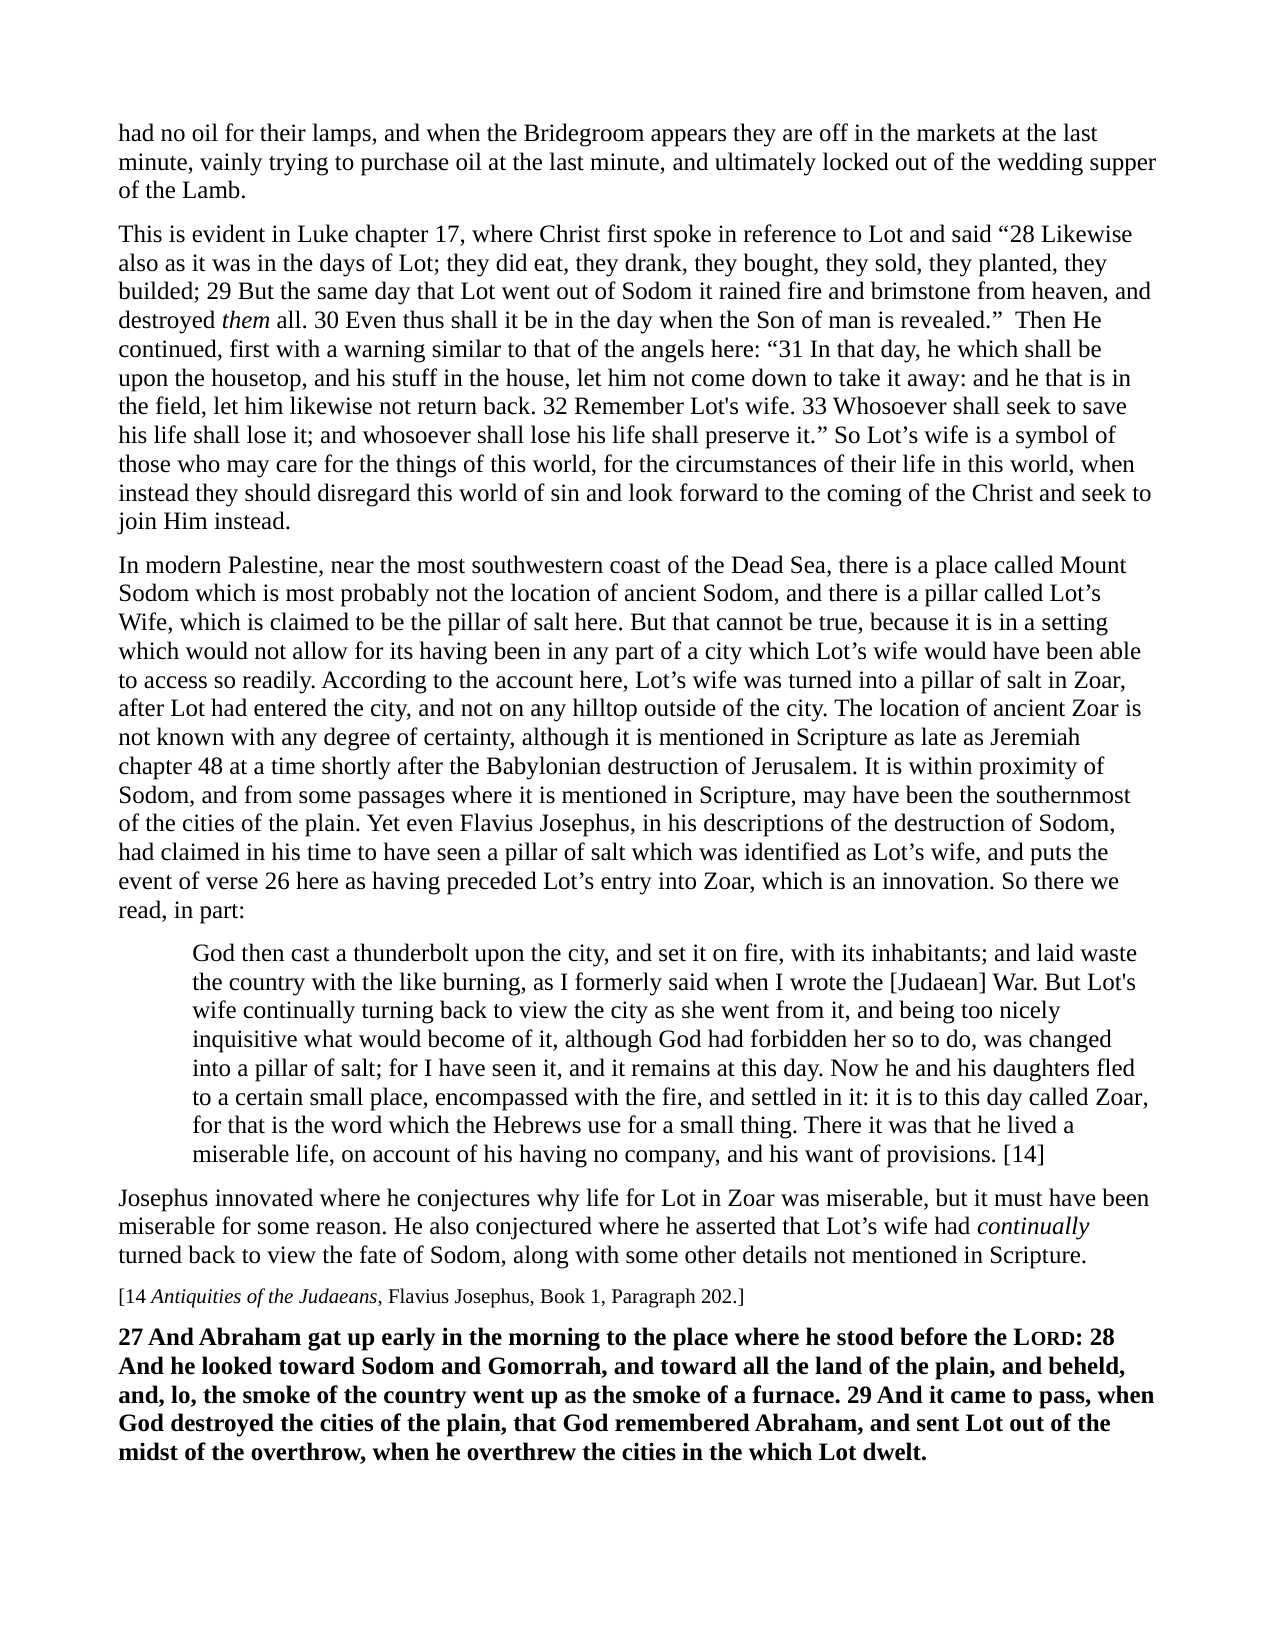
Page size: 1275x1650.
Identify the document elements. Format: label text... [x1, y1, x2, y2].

text [14 Antiquities of the Judaeans, Flavius Josephus, Book 1, Paragraph 202.] [118, 1283, 1157, 1308]
text 27 And Abraham gat up early in the morning to the place where he stood before the Lord: 28 And he looked toward Sodom and Gomorrah, and toward all the land of the plain, and beheld, and, lo, the smoke of the country went up as the smoke of a furnace. 29 And it came to pass, when God destroyed the cities of the plain, that God remembered Abraham, and sent Lot out of the midst of the overthrow, when he overthrew the cities in the which Lot dwelt. [118, 1322, 1157, 1466]
text God then cast a thunderbolt upon the city, and set it on fire, with its inhabitants; and laid waste the country with the like burning, as I formerly said when I wrote the [Judaean] War. But Lot's wife continually turning back to view the city as she went from it, and being too nicely inquisitive what would become of it, although God had forbidden her so to do, was changed into a pillar of salt; for I have seen it, and it remains at this day. Now he and his daughters fled to a certain small place, encompassed with the fire, and settled in it: it is to this day called Zoar, for that is the word which the Hebrews use for a small thing. There it was that he lived a miserable life, on account of his having no company, and his want of provisions. [14] [192, 938, 1157, 1168]
text In modern Palestine, near the most southwestern coast of the Dead Sea, there is a place called Mount Sodom which is most probably not the location of ancient Sodom, and there is a pillar called Lot’s Wife, which is claimed to be the pillar of salt here. But that cannot be true, because it is in a setting which would not allow for its having been in any part of a city which Lot’s wife would have been able to access so readily. According to the account here, Lot’s wife was turned into a pillar of salt in Zoar, after Lot had entered the city, and not on any hilltop outside of the city. The location of ancient Zoar is not known with any degree of certainty, although it is mentioned in Scripture as late as Jeremiah chapter 48 at a time shortly after the Babylonian destruction of Jerusalem. It is within proximity of Sodom, and from some passages where it is mentioned in Scripture, may have been the southernmost of the cities of the plain. Yet even Flavius Josephus, in his descriptions of the destruction of Sodom, had claimed in his time to have seen a pillar of salt which was identified as Lot’s wife, and puts the event of verse 26 here as having preceded Lot’s entry into Zoar, which is an innovation. So there we read, in part: [118, 550, 1157, 923]
text had no oil for their lamps, and when the Bridegroom appears they are off in the markets at the last minute, vainly trying to purchase oil at the last minute, and ultimately locked out of the wedding supper of the Lamb. [118, 118, 1157, 204]
text This is evident in Luke chapter 17, where Christ first spoke in reference to Lot and said “28 Likewise also as it was in the days of Lot; they did eat, they drank, they bought, they sold, they planted, they builded; 29 But the same day that Lot went out of Sodom it rained fire and brimstone from heaven, and destroyed them all. 30 Even thus shall it be in the day when the Son of man is revealed.” Then He continued, first with a warning similar to that of the angels here: “31 In that day, he which shall be upon the housetop, and his stuff in the house, let him not come down to take it away: and he that is in the field, let him likewise not return back. 32 Remember Lot's wife. 33 Whosoever shall seek to save his life shall lose it; and whosoever shall lose his life shall preserve it.” So Lot’s wife is a symbol of those who may care for the things of this world, for the circumstances of their life in this world, when instead they should disregard this world of sin and look forward to the coming of the Christ and seek to join Him instead. [118, 219, 1157, 535]
text Josephus innovated where he conjectures why life for Lot in Zoar was miserable, but it must have been miserable for some reason. He also conjectured where he asserted that Lot’s wife had continually turned back to view the fate of Sodom, along with some other details not mentioned in Scripture. [118, 1183, 1157, 1269]
